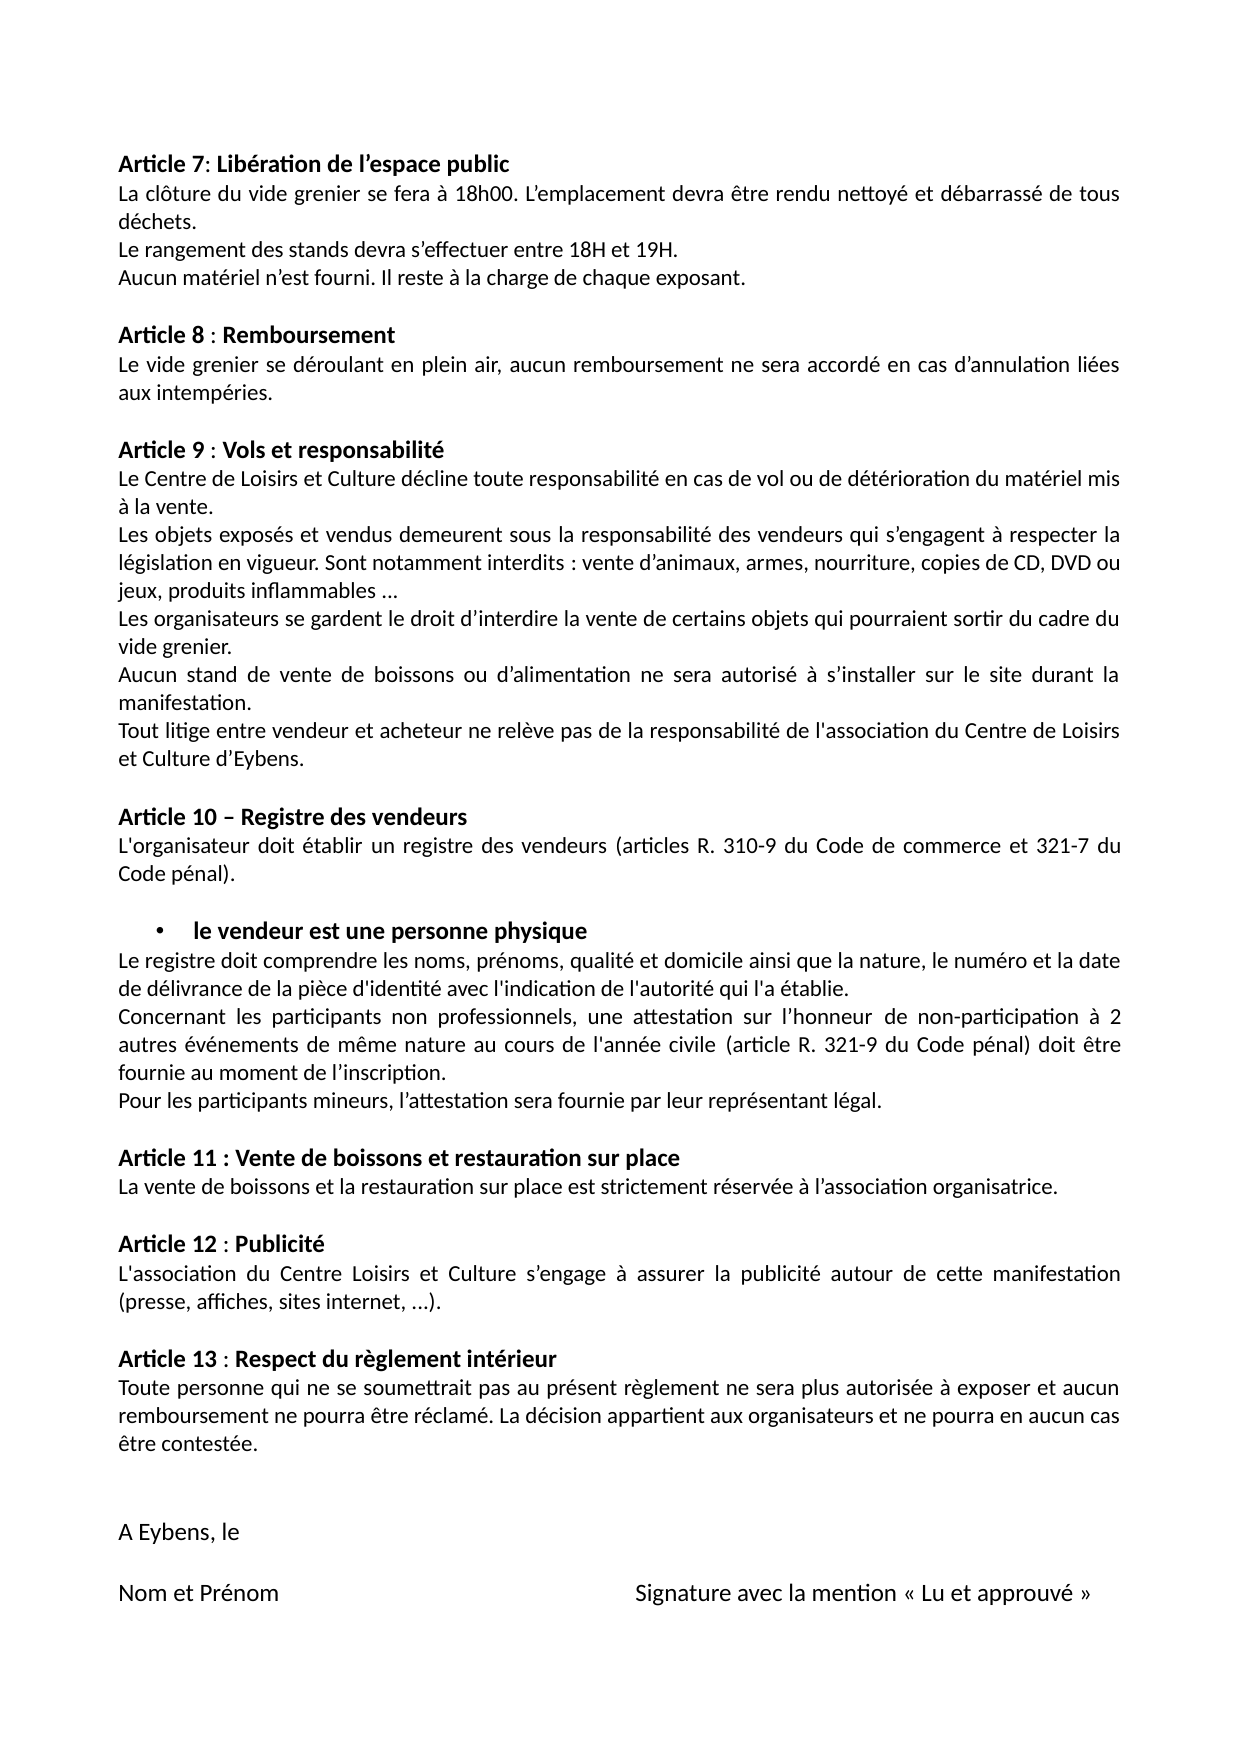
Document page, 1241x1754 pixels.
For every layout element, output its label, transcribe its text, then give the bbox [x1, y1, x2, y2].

text Le rangement des stands devra s’effectuer entre 18H et 19H. [118, 235, 1122, 263]
text Toute personne qui ne se soumettrait pas au présent règlement ne sera plus autorisée à exposer et aucun remboursement ne pourra être réclamé. La décision appartient aux organisateurs et ne pourra en aucun cas être contestée. [118, 1373, 1122, 1458]
list le vendeur est une personne physique [156, 915, 1122, 946]
text La vente de boissons et la restauration sur place est strictement réservée à l’association organisatrice. [118, 1172, 1122, 1200]
text Le registre doit comprendre les noms, prénoms, qualité et domicile ainsi que la nature, le numéro et la date de délivrance de la pièce d'identité avec l'indication de l'autorité qui l'a établie. [118, 946, 1122, 1002]
text Article 13 : Respect du règlement intérieur [118, 1343, 1122, 1373]
text A Eybens, le [118, 1516, 1122, 1547]
text Article 9 : Vols et responsabilité [118, 434, 1122, 464]
text Article 8 : Remboursement [118, 319, 1122, 350]
text Concernant les participants non professionnels, une attestation sur l’honneur de non-participation à 2 autres événements de même nature au cours de l'année civile (article R. 321-9 du Code pénal) doit être fournie au moment de l’inscription. [118, 1002, 1122, 1086]
text Pour les participants mineurs, l’attestation sera fournie par leur représentant légal. [118, 1086, 1122, 1114]
text L'organisateur doit établir un registre des vendeurs (articles R. 310-9 du Code de commerce et 321-7 du Code pénal). [118, 831, 1122, 887]
text L'association du Centre Loisirs et Culture s’engage à assurer la publicité autour de cette manifestation (presse, affiches, sites internet, ...). [118, 1259, 1122, 1315]
text Les objets exposés et vendus demeurent sous la responsabilité des vendeurs qui s’engagent à respecter la législation en vigueur. Sont notamment interdits : vente d’animaux, armes, nourriture, copies de CD, DVD ou jeux, produits inflammables ... [118, 520, 1122, 604]
text Aucun stand de vente de boissons ou d’alimentation ne sera autorisé à s’installer sur le site durant la manifestation. [118, 661, 1122, 717]
text Les organisateurs se gardent le droit d’interdire la vente de certains objets qui pourraient sortir du cadre du vide grenier. [118, 604, 1122, 661]
text Article 10 – Registre des vendeurs [118, 801, 1122, 831]
text Nom et Prénom Signature avec la mention « Lu et approuvé » [118, 1577, 1122, 1608]
text La clôture du vide grenier se fera à 18h00. L’emplacement devra être rendu nettoyé et débarrassé de tous déchets. [118, 179, 1122, 235]
text Le Centre de Loisirs et Culture décline toute responsabilité en cas de vol ou de détérioration du matériel mis à la vente. [118, 464, 1122, 520]
text Le vide grenier se déroulant en plein air, aucun remboursement ne sera accordé en cas d’annulation liées aux intempéries. [118, 350, 1122, 406]
text Aucun matériel n’est fourni. Il reste à la charge de chaque exposant. [118, 263, 1122, 291]
text Article 7: Libération de l’espace public [118, 149, 1122, 179]
text Article 12 : Publicité [118, 1228, 1122, 1259]
text Article 11 : Vente de boissons et restauration sur place [118, 1142, 1122, 1172]
text Tout litige entre vendeur et acheteur ne relève pas de la responsabilité de l'association du Centre de Loisirs et Culture d’Eybens. [118, 717, 1122, 773]
